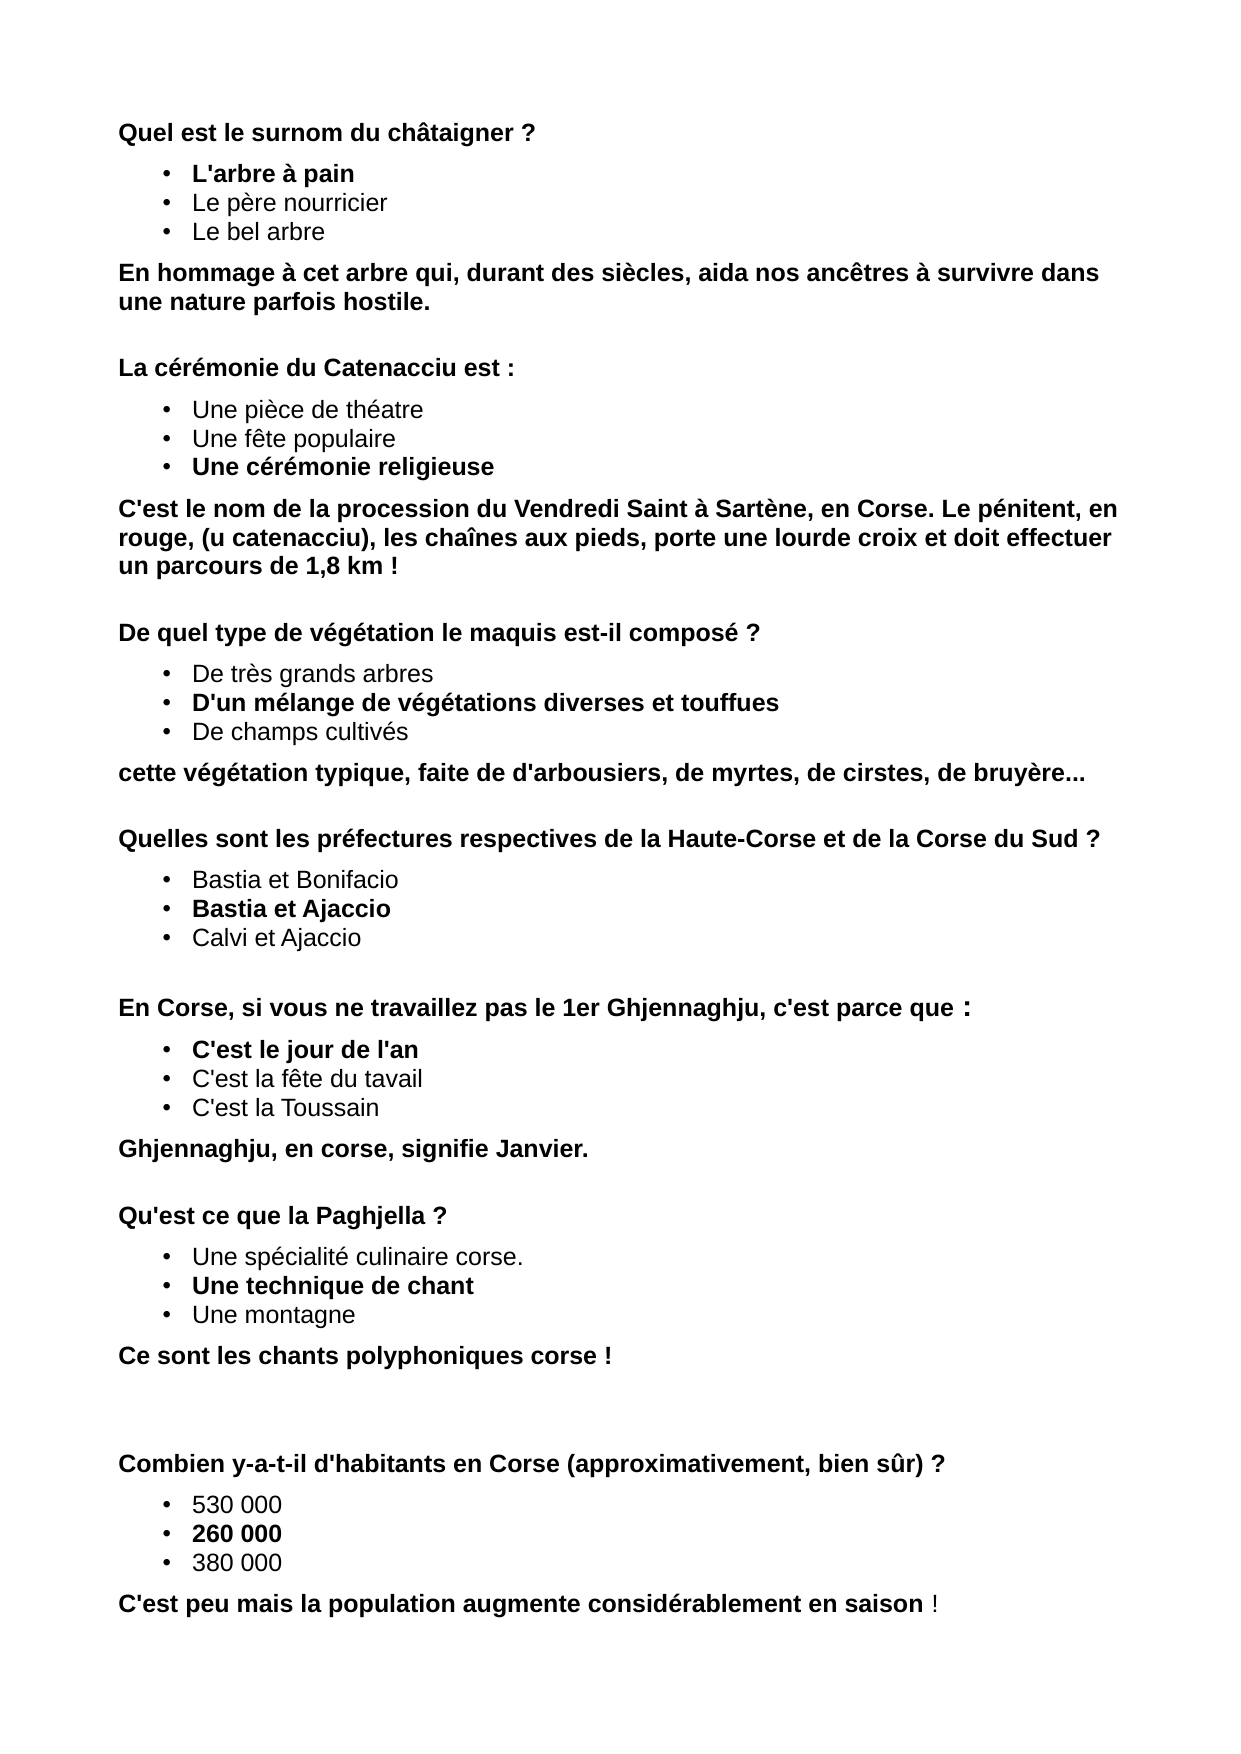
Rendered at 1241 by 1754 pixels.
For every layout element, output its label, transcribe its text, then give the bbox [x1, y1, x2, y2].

subtitle Qu'est ce que la Paghjella ? [118, 1201, 1122, 1229]
text En hommage à cet arbre qui, durant des siècles, aida nos ancêtres à survivre dans une nature parfois hostile. [118, 258, 1122, 316]
list Le père nourricier [162, 188, 1122, 217]
list L'arbre à pain [162, 159, 1122, 188]
list D'un mélange de végétations diverses et touffues [162, 688, 1122, 716]
list 380 000 [162, 1547, 1122, 1576]
list Le bel arbre [162, 217, 1122, 246]
text Ce sont les chants polyphoniques corse ! [118, 1341, 1122, 1370]
subtitle Quelles sont les préfectures respectives de la Haute-Corse et de la Corse du Sud ? [118, 824, 1122, 853]
subtitle Combien y-a-t-il d'habitants en Corse (approximativement, bien sûr) ? [118, 1448, 1122, 1477]
list 260 000 [162, 1519, 1122, 1547]
subtitle La cérémonie du Catenacciu est : [118, 353, 1122, 382]
list C'est le jour de l'an [162, 1035, 1122, 1064]
text cette végétation typique, faite de d'arbousiers, de myrtes, de cirstes, de bruyère... [118, 758, 1122, 787]
list Une technique de chant [162, 1271, 1122, 1300]
list Une fête populaire [162, 423, 1122, 452]
text C'est peu mais la population augmente considérablement en saison ! [118, 1589, 1122, 1618]
list 530 000 [162, 1490, 1122, 1519]
list Bastia et Ajaccio [162, 894, 1122, 923]
list C'est la fête du tavail [162, 1064, 1122, 1093]
subtitle De quel type de végétation le maquis est-il composé ? [118, 617, 1122, 646]
list Une montagne [162, 1300, 1122, 1328]
subtitle En Corse, si vous ne travaillez pas le 1er Ghjennaghju, c'est parce que : [118, 989, 1122, 1023]
list Calvi et Ajaccio [162, 923, 1122, 952]
list De très grands arbres [162, 659, 1122, 688]
list De champs cultivés [162, 716, 1122, 745]
list Une spécialité culinaire corse. [162, 1242, 1122, 1271]
list Une cérémonie religieuse [162, 452, 1122, 481]
list Une pièce de théatre [162, 395, 1122, 423]
text C'est le nom de la procession du Vendredi Saint à Sartène, en Corse. Le pénitent, en rouge, (u catenacciu), les chaînes aux pieds, porte une lourde croix et doit effectuer un parcours de 1,8 km ! [118, 494, 1122, 580]
text Ghjennaghju, en corse, signifie Janvier. [118, 1134, 1122, 1163]
list Bastia et Bonifacio [162, 865, 1122, 894]
subtitle Quel est le surnom du châtaigner ? [118, 118, 1122, 147]
list C'est la Toussain [162, 1093, 1122, 1122]
